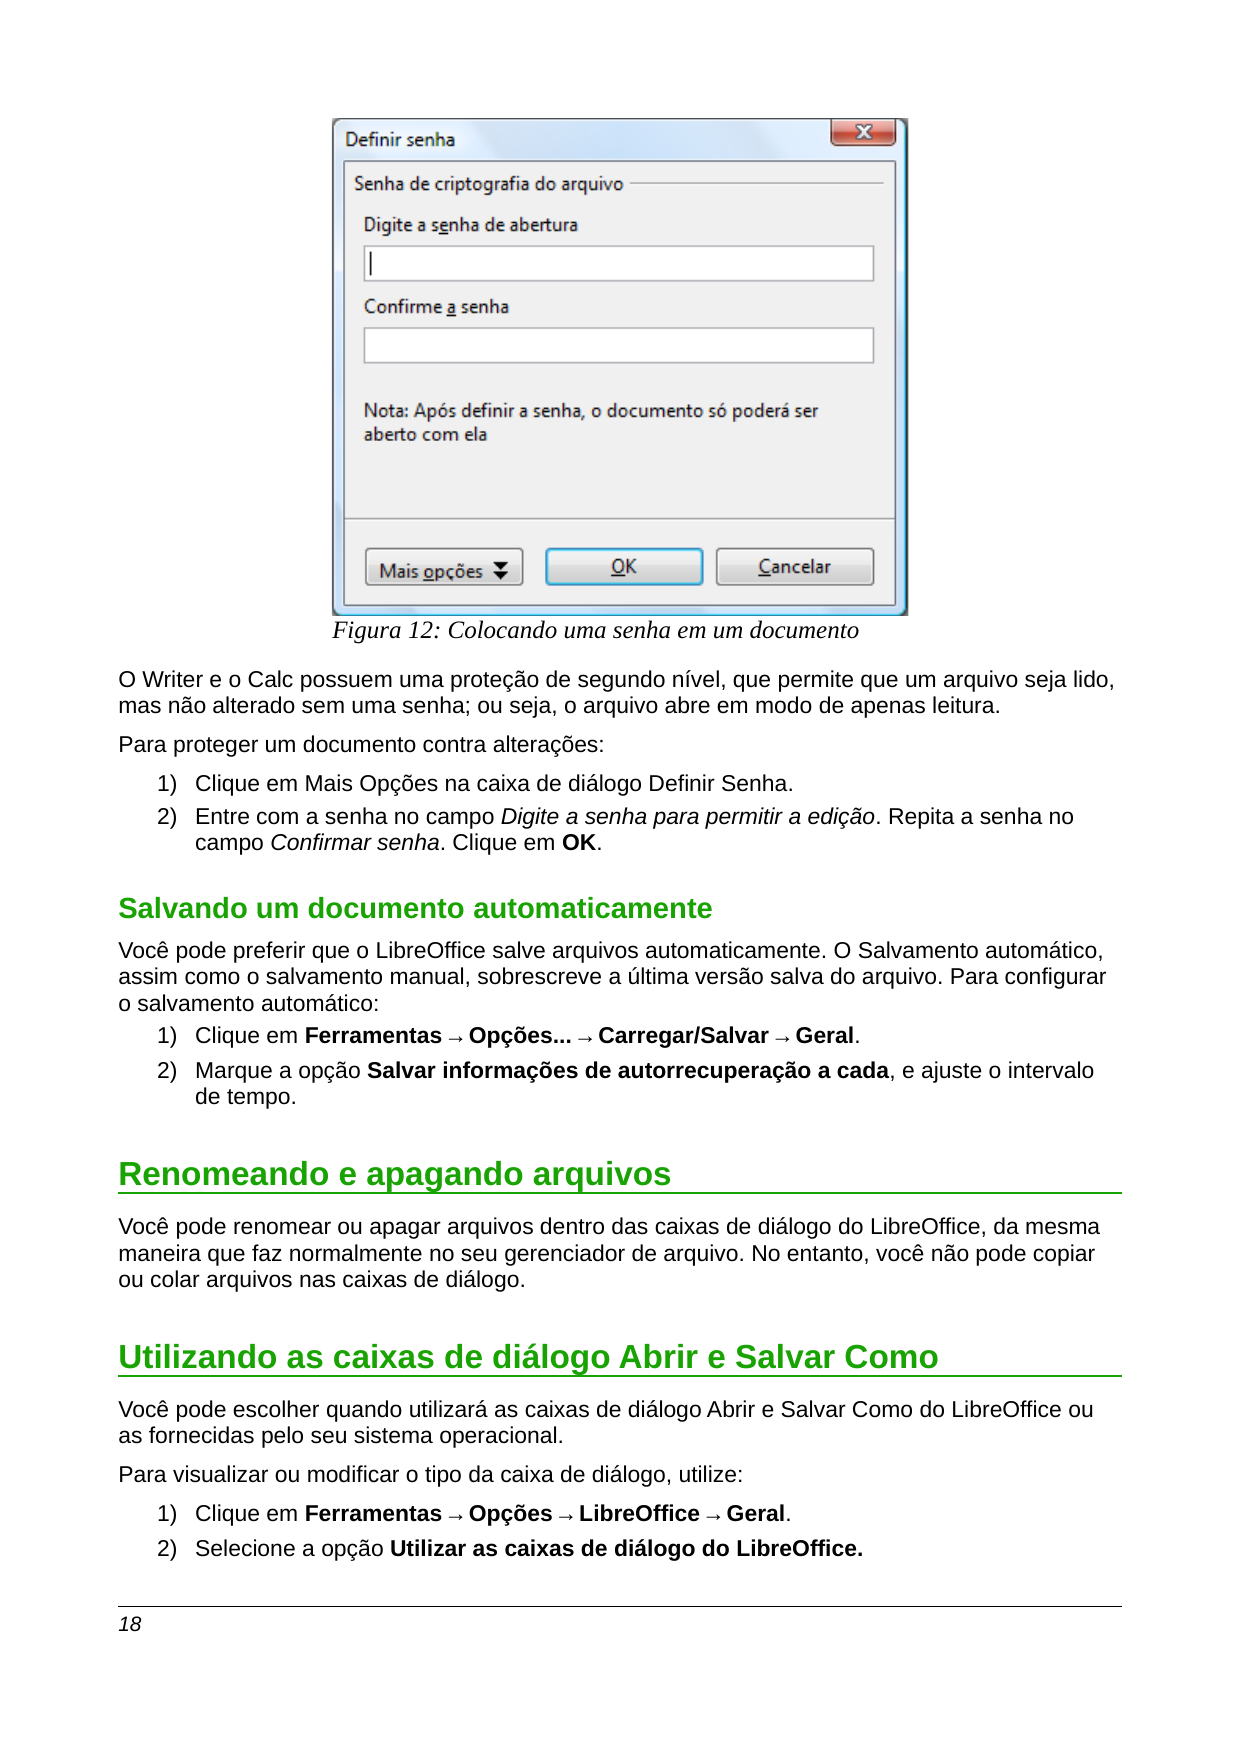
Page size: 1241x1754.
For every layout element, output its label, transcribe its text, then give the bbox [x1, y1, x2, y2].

list Selecione a opção Utilizar as caixas de diálogo do LibreOffice. [177, 1535, 1122, 1561]
list Você pode preferir que o LibreOffice salve arquivos automaticamente. O Salvamento automático, assim como o salvamento manual, sobrescreve a última versão salva do arquivo. Para configurar o salvamento automático: [118, 937, 1122, 1016]
text Para visualizar ou modificar o tipo da caixa de diálogo, utilize: [118, 1461, 1122, 1488]
text Você pode escolher quando utilizará as caixas de diálogo Abrir e Salvar Como do LibreOffice ou as fornecidas pelo seu sistema operacional. [118, 1396, 1122, 1449]
text Para proteger um documento contra alterações: [118, 731, 1122, 757]
subtitle Utilizando as caixas de diálogo Abrir e Salvar Como [118, 1337, 1122, 1375]
subtitle Renomeando e apagando arquivos [118, 1154, 1122, 1192]
list Clique em Ferramentas → Opções... → Carregar/Salvar → Geral. [177, 1022, 1122, 1051]
list Clique em Mais Opções na caixa de diálogo Definir Senha. [177, 770, 1122, 796]
subtitle Salvando um documento automaticamente [118, 891, 1122, 924]
list Clique em Ferramentas → Opções → LibreOffice → Geral. [177, 1500, 1122, 1528]
text Figura 12: Colocando uma senha em um documento [332, 616, 908, 644]
text Você pode renomear ou apagar arquivos dentro das caixas de diálogo do LibreOffice, da mesma maneira que faz normalmente no seu gerenciador de arquivo. No entanto, você não pode copiar ou colar arquivos nas caixas de diálogo. [118, 1213, 1122, 1292]
list Marque a opção Salvar informações de autorrecuperação a cada, e ajuste o intervalo de tempo. [177, 1057, 1122, 1109]
list Entre com a senha no campo Digite a senha para permitir a edição. Repita a senha no campo Confirmar senha. Clique em OK. [177, 803, 1122, 855]
text O Writer e o Calc possuem uma proteção de segundo nível, que permite que um arquivo seja lido, mas não alterado sem uma senha; ou seja, o arquivo abre em modo de apenas leitura. [118, 666, 1122, 719]
